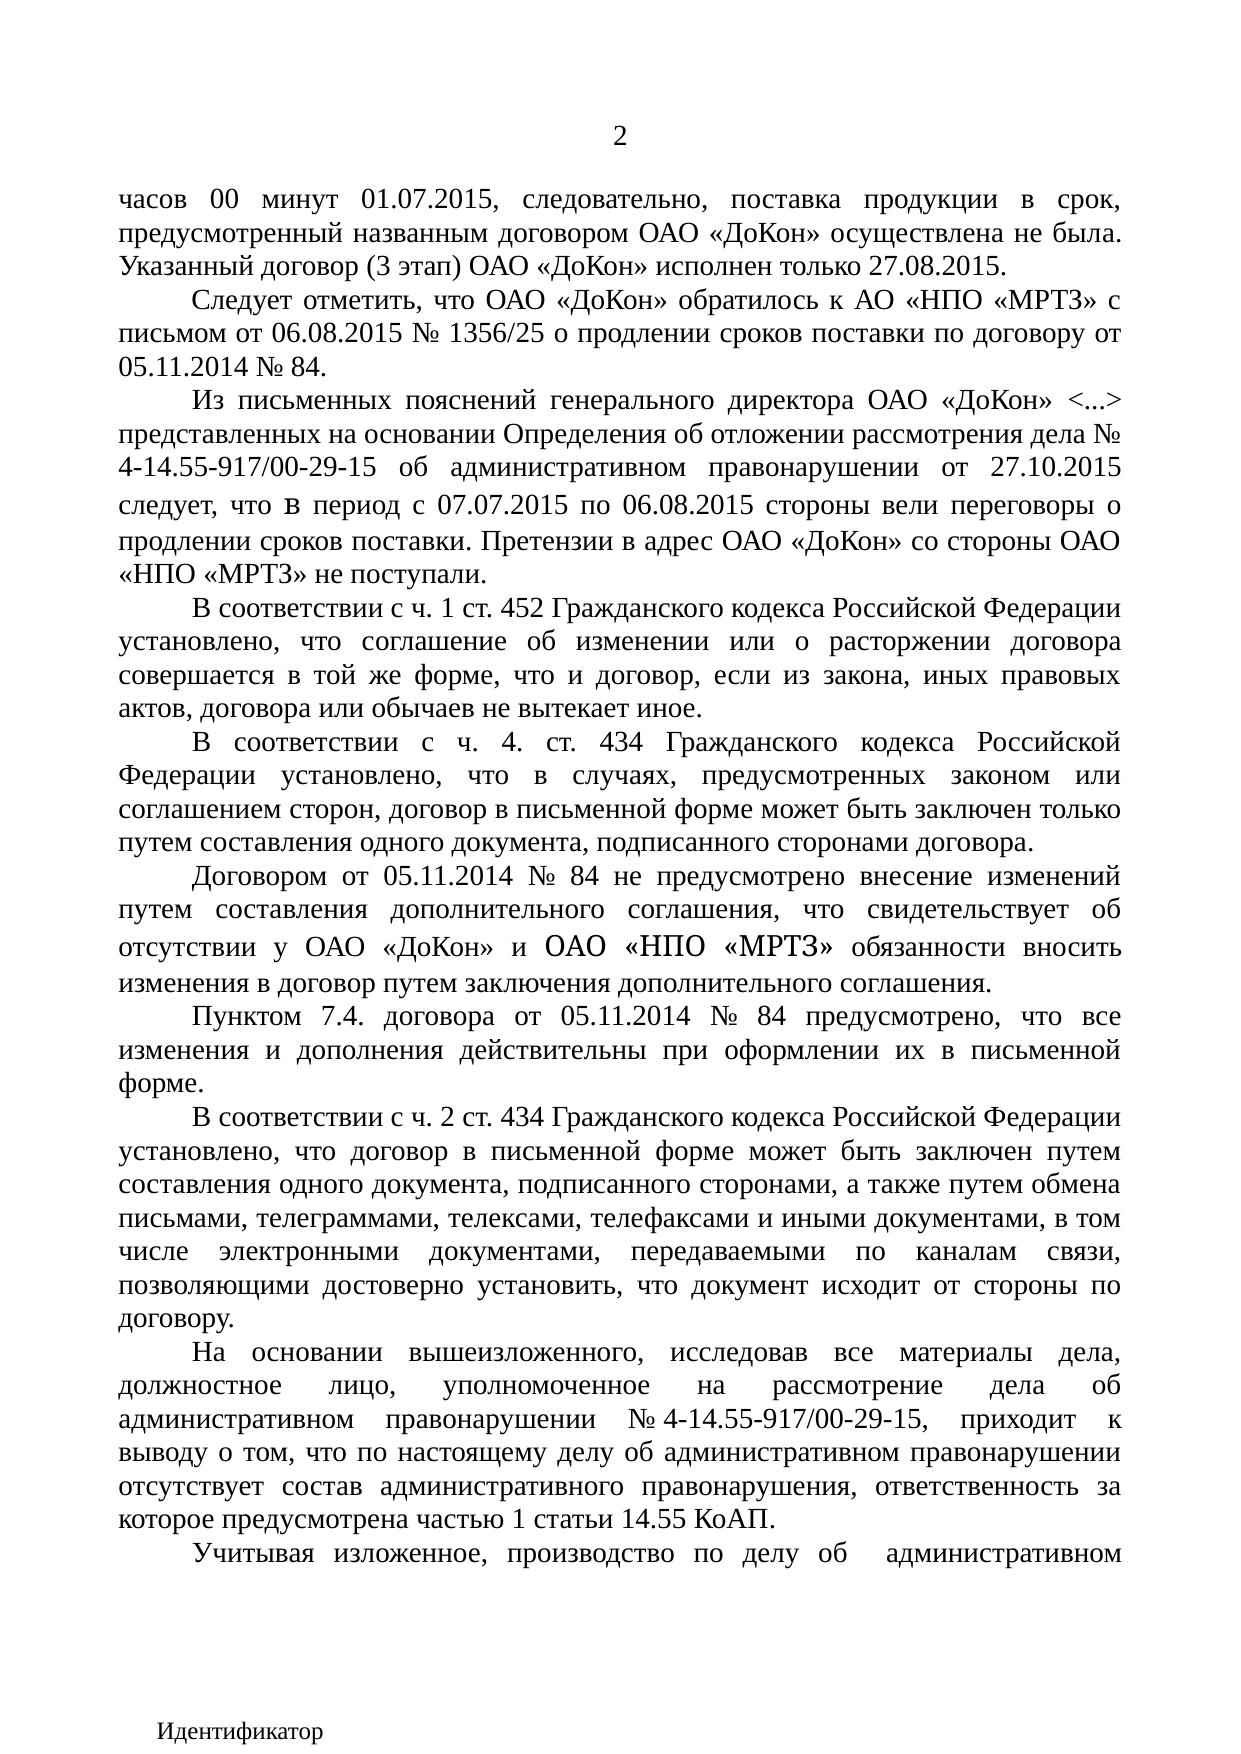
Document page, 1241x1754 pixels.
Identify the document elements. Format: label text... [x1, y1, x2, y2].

text Учитывая изложенное, производство по делу об административном [118, 1535, 1122, 1569]
text В соответствии с ч. 2 ст. 434 Гражданского кодекса Российской Федерации установлено, что договор в письменной форме может быть заключен путем составления одного документа, подписанного сторонами, а также путем обмена письмами, телеграммами, телексами, телефаксами и иными документами, в том числе электронными документами, передаваемыми по каналам связи, позволяющими достоверно установить, что документ исходит от стороны по договору. [118, 1099, 1122, 1334]
text Договором от 05.11.2014 № 84 не предусмотрено внесение изменений путем составления дополнительного соглашения, что свидетельствует об отсутствии у ОАО «ДоКон» и ОАО «НПО «МРТЗ» обязанности вносить изменения в договор путем заключения дополнительного соглашения. [118, 858, 1122, 998]
text часов 00 минут 01.07.2015, следовательно, поставка продукции в срок, предусмотренный названным договором ОАО «ДоКон» осуществлена не была. Указанный договор (3 этап) ОАО «ДоКон» исполнен только 27.08.2015. [118, 181, 1122, 282]
text В соответствии с ч. 4. ст. 434 Гражданского кодекса Российской Федерации установлено, что в случаях, предусмотренных законом или соглашением сторон, договор в письменной форме может быть заключен только путем составления одного документа, подписанного сторонами договора. [118, 724, 1122, 858]
text В соответствии с ч. 1 ст. 452 Гражданского кодекса Российской Федерации установлено, что соглашение об изменении или о расторжении договора совершается в той же форме, что и договор, если из закона, иных правовых актов, договора или обычаев не вытекает иное. [118, 590, 1122, 724]
text Следует отметить, что ОАО «ДоКон» обратилось к АО «НПО «МРТЗ» с письмом от 06.08.2015 № 1356/25 о продлении сроков поставки по договору от 05.11.2014 № 84. [118, 282, 1122, 382]
text Из письменных пояснений генерального директора ОАО «ДоКон» <...> представленных на основании Определения об отложении рассмотрения дела № 4-14.55-917/00-29-15 об административном правонарушении от 27.10.2015 следует, что в период с 07.07.2015 по 06.08.2015 стороны вели переговоры о продлении сроков поставки. Претензии в адрес ОАО «ДоКон» со стороны ОАО «НПО «МРТЗ» не поступали. [118, 382, 1122, 590]
text На основании вышеизложенного, исследовав все материалы дела, должностное лицо, уполномоченное на рассмотрение дела об административном правонарушении № 4‑14.55‑917/00‑29‑15, приходит к выводу о том, что по настоящему делу об административном правонарушении отсутствует состав административного правонарушения, ответственность за которое предусмотрена частью 1 статьи 14.55 КоАП. [118, 1334, 1122, 1535]
text Пунктом 7.4. договора от 05.11.2014 № 84 предусмотрено, что все изменения и дополнения действительны при оформлении их в письменной форме. [118, 998, 1122, 1099]
